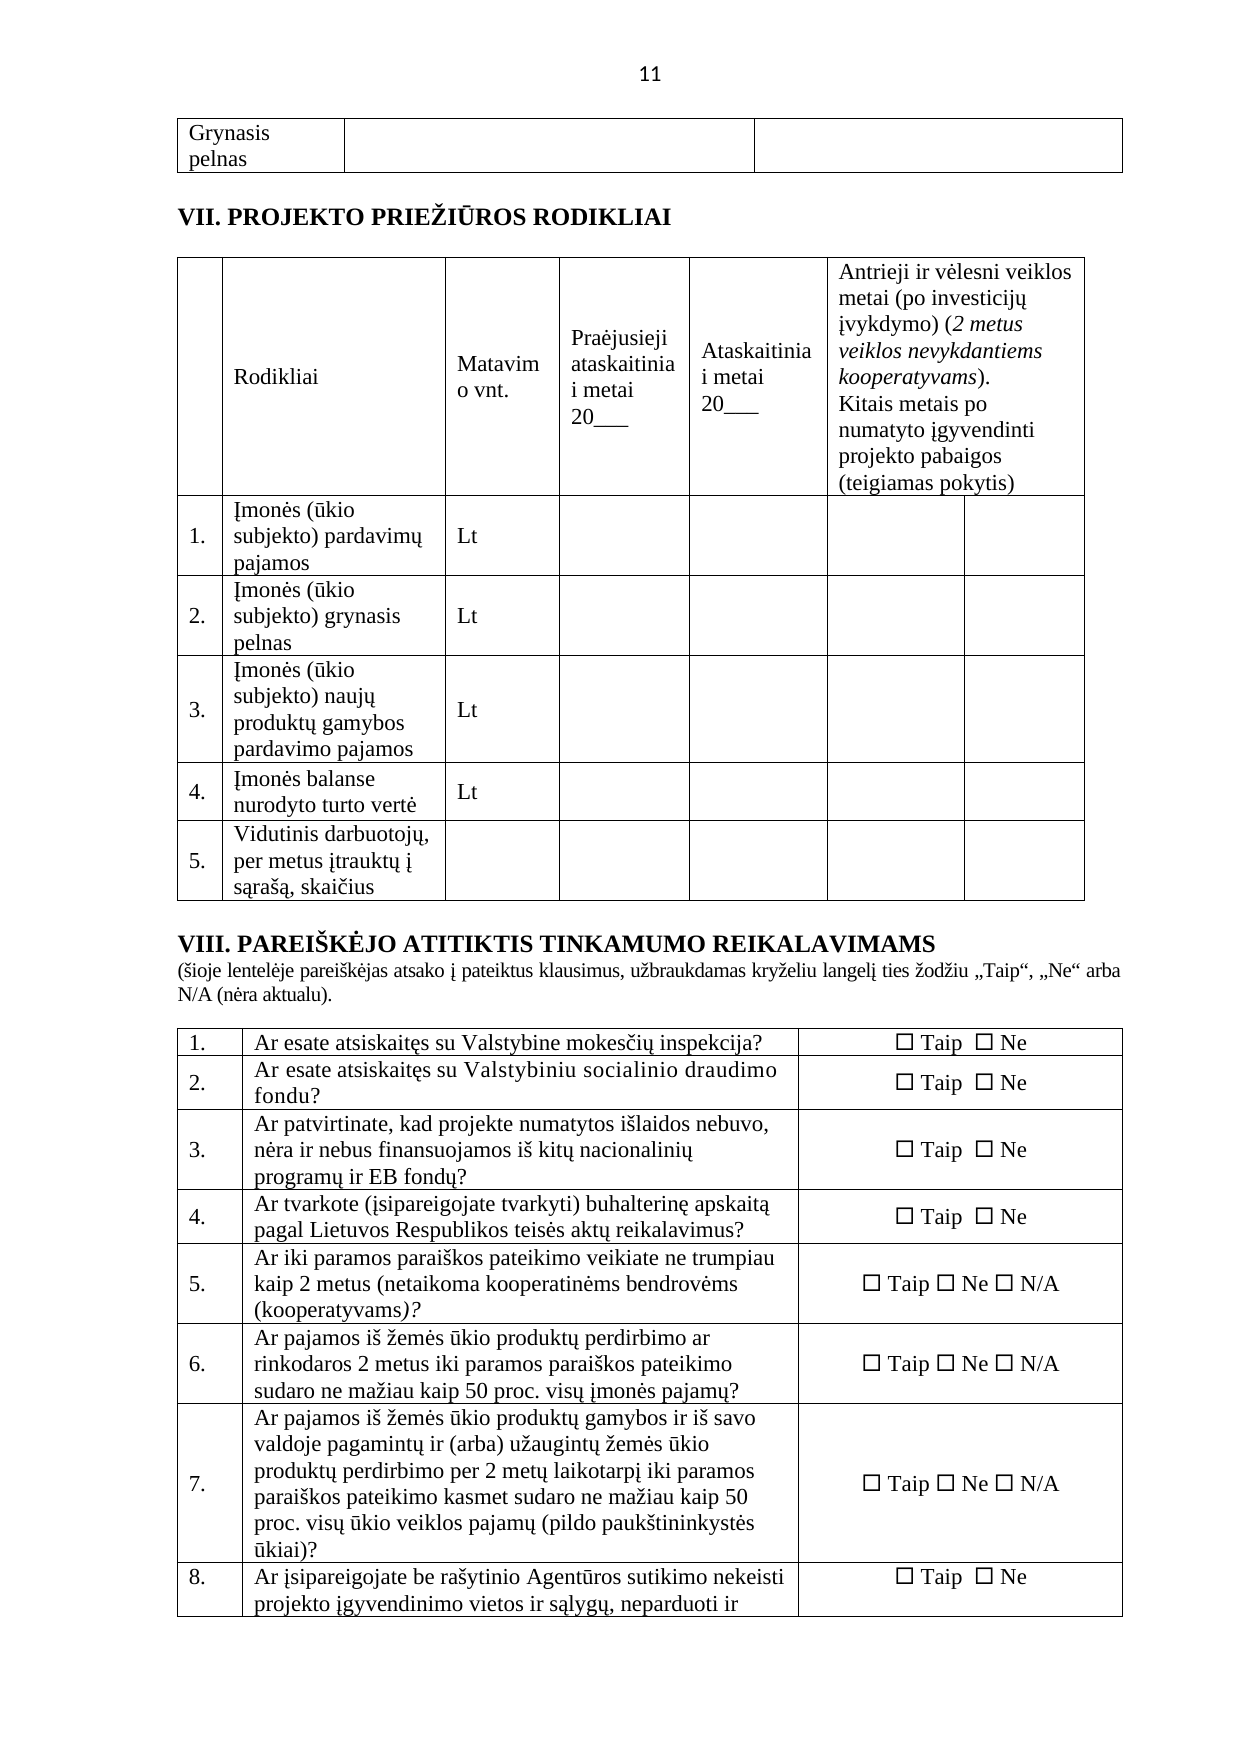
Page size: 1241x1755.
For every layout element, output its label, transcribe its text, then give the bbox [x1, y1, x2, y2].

table_cell 3. [178, 656, 222, 762]
table_cell [] Taip [] Ne [] N/A [799, 1324, 1122, 1403]
table_cell 4. [178, 763, 222, 819]
text VIII. PAREIŠKĖJO ATITIKTIS TINKAMUMO REIKALAVIMAMS [177, 929, 1122, 958]
table_header Antrieji ir vėlesni veiklos metai (po investicijų įvykdymo) (2 metus veiklos nevykdantiems kooperatyvams). Kitais metais po numatyto įgyvendinti projekto pabaigos (teigiamas pokytis) [828, 258, 1084, 495]
table_cell [560, 496, 689, 575]
table_cell Lt [446, 576, 559, 655]
table_cell Įmonės (ūkio subjekto) grynasis pelnas [223, 576, 445, 655]
table_cell [560, 821, 689, 899]
table_header Praėjusieji ataskaitiniai metai 20___ [560, 258, 689, 495]
table_header Rodikliai [223, 258, 445, 495]
table_header 1. [178, 1029, 242, 1055]
table_cell Ar patvirtinate, kad projekte numatytos išlaidos nebuvo, nėra ir nebus finansuojamos iš kitų nacionalinių programų ir EB fondų? [243, 1110, 798, 1189]
table_cell Ar esate atsiskaitęs su Valstybiniu socialinio draudimo fondu? [243, 1056, 798, 1109]
table_cell [828, 496, 964, 575]
table_cell [] Taip [] Ne [799, 1110, 1122, 1189]
table_cell [965, 496, 1084, 575]
table_cell [690, 821, 827, 899]
table_cell 5. [178, 1244, 242, 1323]
table_header [178, 258, 222, 495]
table_cell [965, 656, 1084, 762]
table_cell 6. [178, 1324, 242, 1403]
table_cell [690, 763, 827, 819]
table_cell Grynasis pelnas [178, 119, 344, 172]
table_cell Vidutinis darbuotojų, per metus įtrauktų į sąrašą, skaičius [223, 821, 445, 899]
table_cell 8. [178, 1563, 242, 1616]
table_cell [690, 496, 827, 575]
table_cell [690, 656, 827, 762]
table_cell [755, 119, 1122, 172]
table_cell Įmonės (ūkio subjekto) pardavimų pajamos [223, 496, 445, 575]
table_cell [] Taip [] Ne [] N/A [799, 1404, 1122, 1562]
table_cell [828, 821, 964, 899]
table_cell Ar įsipareigojate be rašytinio Agentūros sutikimo nekeisti projekto įgyvendinimo vietos ir sąlygų, neparduoti ir [243, 1563, 798, 1616]
table_cell [446, 821, 559, 899]
table_cell [560, 763, 689, 819]
table_cell [560, 656, 689, 762]
table_cell Įmonės balanse nurodyto turto vertė [223, 763, 445, 819]
table_cell Įmonės (ūkio subjekto) naujų produktų gamybos pardavimo pajamos [223, 656, 445, 762]
table_cell [] Taip [] Ne [799, 1563, 1122, 1616]
table_cell [965, 763, 1084, 819]
table_cell [828, 656, 964, 762]
table_cell Ar pajamos iš žemės ūkio produktų gamybos ir iš savo valdoje pagamintų ir (arba) užaugintų žemės ūkio produktų perdirbimo per 2 metų laikotarpį iki paramos paraiškos pateikimo kasmet sudaro ne mažiau kaip 50 proc. visų ūkio veiklos pajamų (pildo paukštininkystės ūkiai)? [243, 1404, 798, 1562]
table_cell 3. [178, 1110, 242, 1189]
text vii. pROJEKTO PRIEŽIŪROS RODIKLIAI [177, 202, 1122, 230]
table_cell [828, 576, 964, 655]
table_header [] Taip [] Ne [799, 1029, 1122, 1055]
table_cell [345, 119, 754, 172]
table_cell Ar pajamos iš žemės ūkio produktų perdirbimo ar rinkodaros 2 metus iki paramos paraiškos pateikimo sudaro ne mažiau kaip 50 proc. visų įmonės pajamų? [243, 1324, 798, 1403]
table_cell [690, 576, 827, 655]
table_cell [828, 763, 964, 819]
table_cell [965, 576, 1084, 655]
table_cell [965, 821, 1084, 899]
table_cell 4. [178, 1190, 242, 1243]
table_cell [] Taip [] Ne [799, 1056, 1122, 1109]
table_cell Ar iki paramos paraiškos pateikimo veikiate ne trumpiau kaip 2 metus (netaikoma kooperatinėms bendrovėms (kooperatyvams)? [243, 1244, 798, 1323]
text (šioje lentelėje pareiškėjas atsako į pateiktus klausimus, užbraukdamas kryželiu langelį ties žodžiu „Taip“, „Ne“ arba N/A (nėra aktualu). [177, 958, 1122, 1006]
table_cell Lt [446, 656, 559, 762]
table_cell Lt [446, 496, 559, 575]
table_header Ataskaitiniai metai 20___ [690, 258, 827, 495]
table_cell 2. [178, 1056, 242, 1109]
table_cell [] Taip [] Ne [799, 1190, 1122, 1243]
table_cell Lt [446, 763, 559, 819]
table_cell Ar tvarkote (įsipareigojate tvarkyti) buhalterinę apskaitą pagal Lietuvos Respublikos teisės aktų reikalavimus? [243, 1190, 798, 1243]
table_cell [] Taip [] Ne [] N/A [799, 1244, 1122, 1323]
table_cell 1. [178, 496, 222, 575]
table_header Matavimo vnt. [446, 258, 559, 495]
table_cell [560, 576, 689, 655]
table_cell 2. [178, 576, 222, 655]
table_header Ar esate atsiskaitęs su Valstybine mokesčių inspekcija? [243, 1029, 798, 1055]
table_cell 5. [178, 821, 222, 899]
table_cell 7. [178, 1404, 242, 1562]
